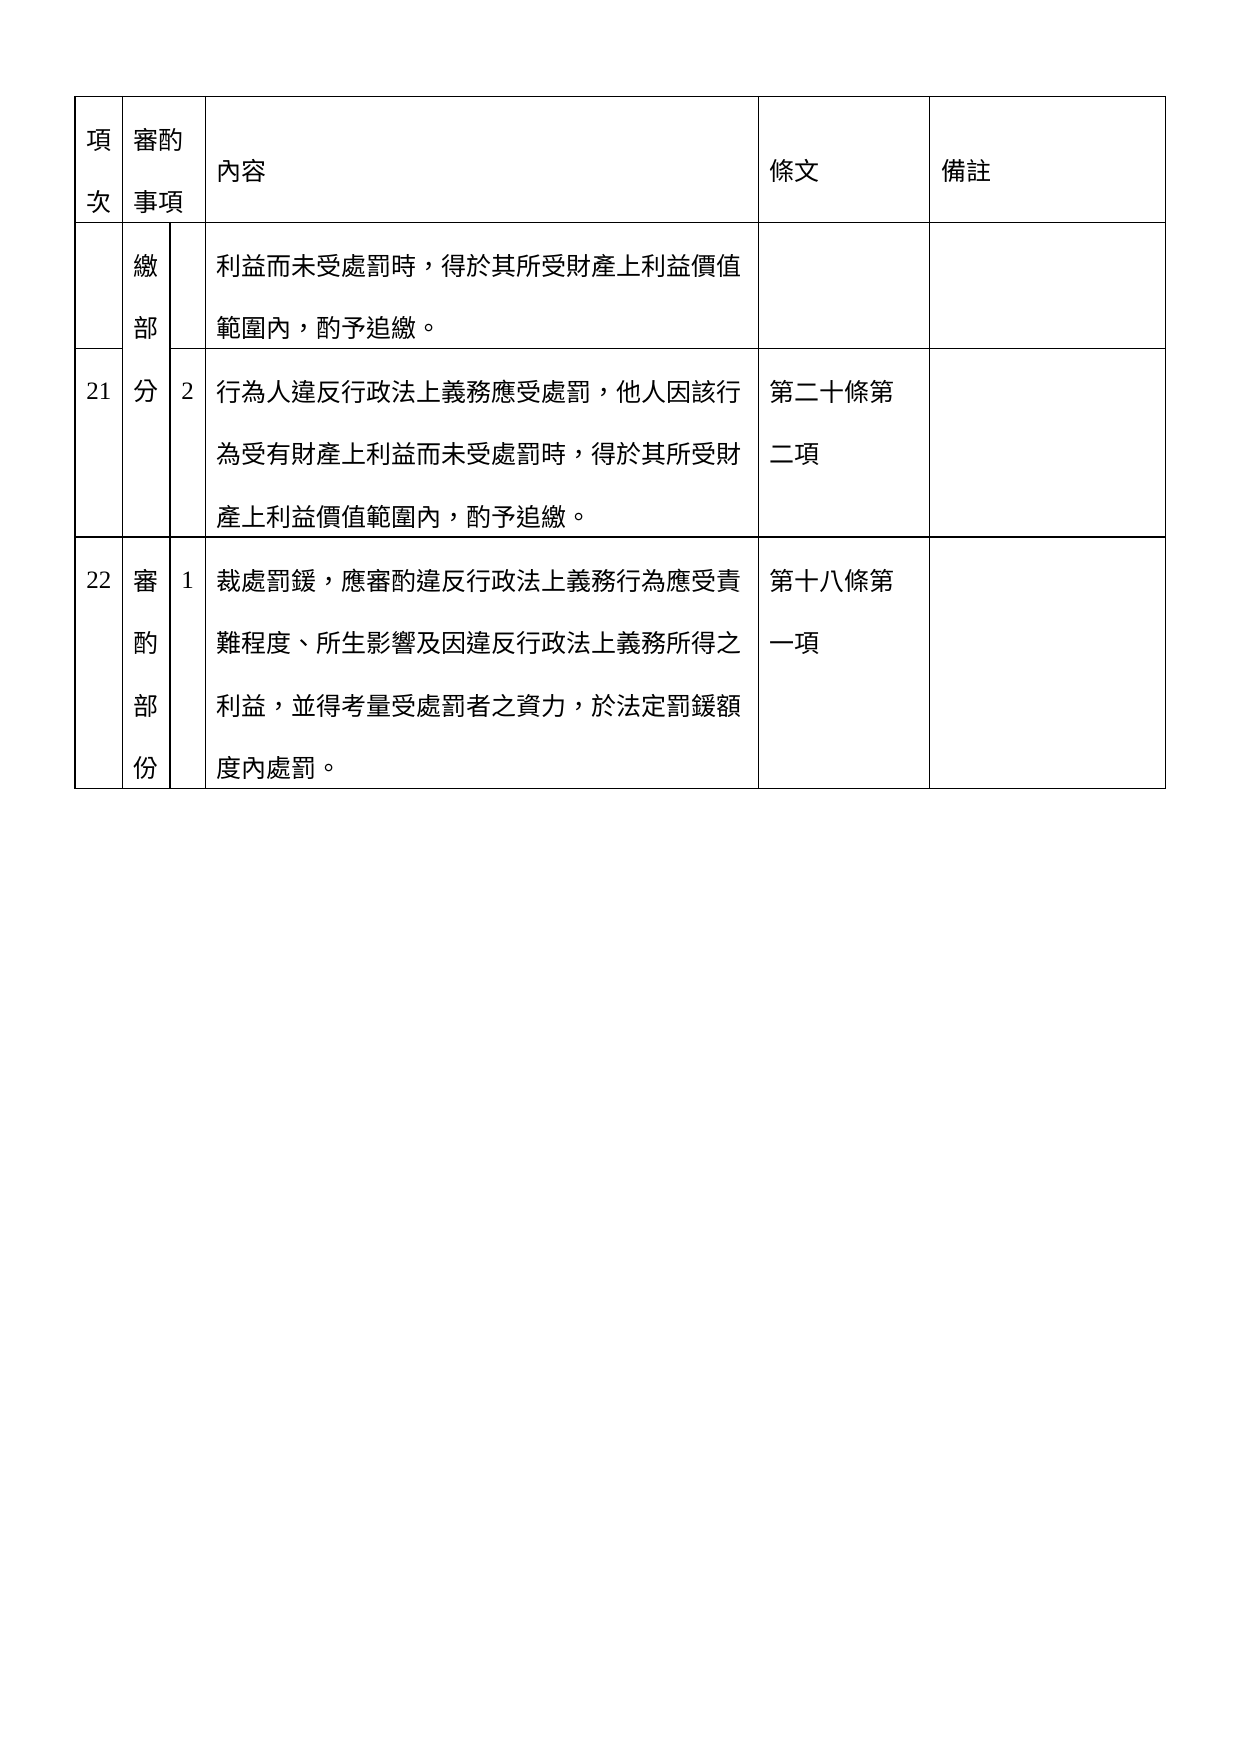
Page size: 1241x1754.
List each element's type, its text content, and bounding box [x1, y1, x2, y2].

table_cell 2 [171, 349, 205, 536]
table_cell 22 [76, 538, 122, 787]
table_cell [930, 223, 1165, 348]
table_header 審酌事項 [123, 97, 205, 222]
table_cell [930, 349, 1165, 536]
table_cell 第十八條第一項 [759, 538, 929, 787]
table_cell 21 [76, 349, 122, 536]
table_cell 審酌部份 [123, 538, 169, 787]
table_cell 行為人違反行政法上義務應受處罰，他人因該行為受有財產上利益而未受處罰時，得於其所受財產上利益價值範圍內，酌予追繳。 [206, 349, 758, 536]
table_cell [759, 223, 929, 348]
table_cell [930, 538, 1165, 787]
table_header 內容 [206, 97, 758, 222]
table_header 備註 [930, 97, 1165, 222]
table_cell 繳 部 分 [123, 223, 169, 536]
table_cell [171, 223, 205, 348]
table_cell 利益而未受處罰時，得於其所受財產上利益價值範圍內，酌予追繳。 [206, 223, 758, 348]
table_header 條文 [759, 97, 929, 222]
table_cell 裁處罰鍰，應審酌違反行政法上義務行為應受責難程度、所生影響及因違反行政法上義務所得之利益，並得考量受處罰者之資力，於法定罰鍰額度內處罰。 [206, 538, 758, 787]
table_header 項次 [76, 97, 122, 222]
table_cell [76, 223, 122, 348]
table_cell 第二十條第二項 [759, 349, 929, 536]
table_cell 1 [171, 538, 205, 787]
